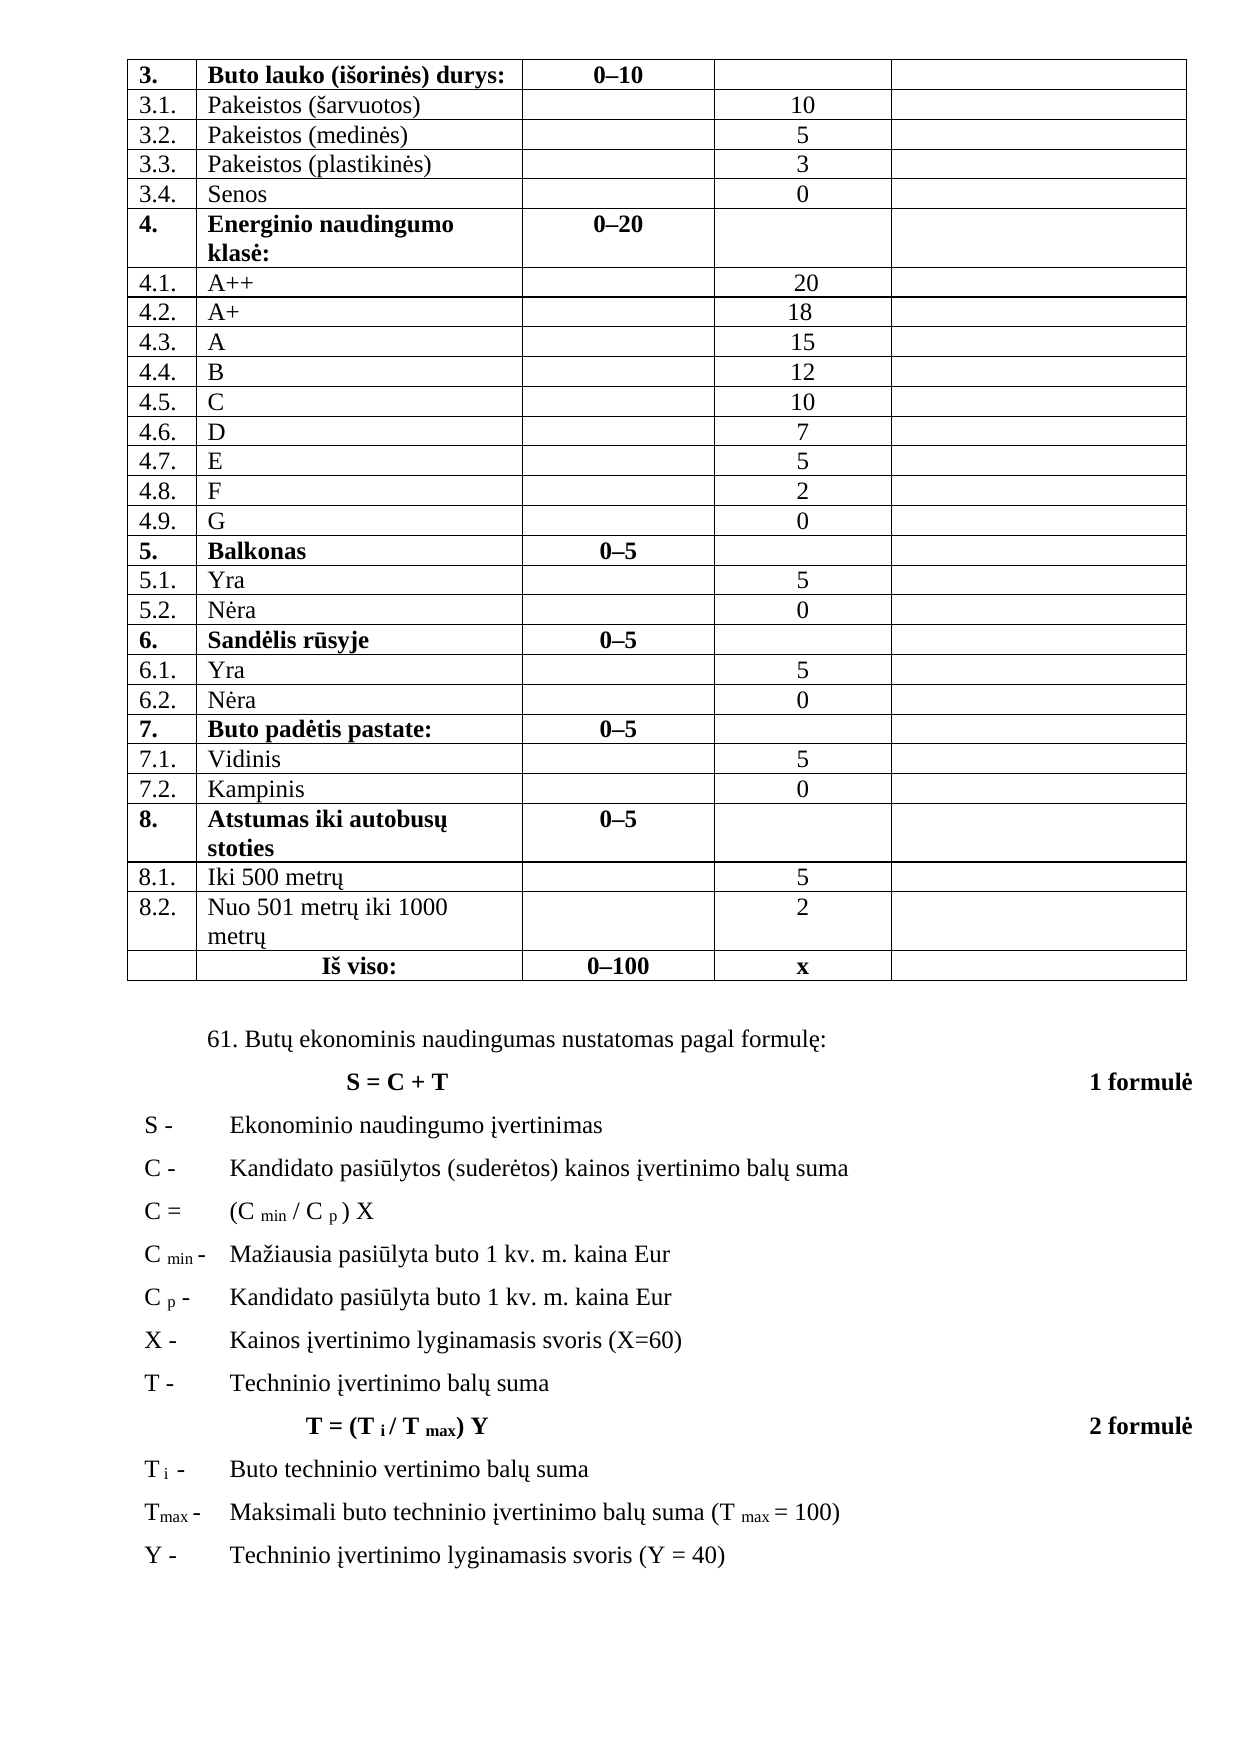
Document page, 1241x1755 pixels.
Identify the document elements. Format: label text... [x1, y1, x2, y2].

table_cell [523, 863, 714, 891]
table_cell Ekonominio naudingumo įvertinimas [218, 1110, 1204, 1153]
table_cell C p - [133, 1282, 218, 1325]
table_cell [523, 476, 714, 505]
table_cell [892, 744, 1186, 773]
table_header 1 formulė [661, 1067, 1204, 1110]
table_cell 8.1. [128, 863, 196, 891]
table_cell 0 [715, 595, 891, 624]
table_cell 4.2. [128, 298, 196, 326]
table_cell S - [133, 1110, 218, 1153]
table_cell 5.1. [128, 566, 196, 594]
table_cell 6. [128, 625, 196, 654]
table_cell 7. [128, 715, 196, 743]
table_cell [523, 774, 714, 803]
table_cell B [197, 357, 522, 386]
table_cell Nėra [197, 685, 522, 713]
table_cell Vidinis [197, 744, 522, 773]
table_cell 6.1. [128, 655, 196, 684]
table_cell [892, 685, 1186, 713]
table_cell [892, 387, 1186, 416]
table_cell [715, 209, 891, 267]
table_cell X - [133, 1325, 218, 1368]
table_cell Techninio įvertinimo lyginamasis svoris (Y = 40) [218, 1540, 1204, 1583]
table_cell G [197, 506, 522, 535]
table_cell 2 [715, 476, 891, 505]
table_cell C [197, 387, 522, 416]
table_cell [892, 595, 1186, 624]
table_cell 4.7. [128, 446, 196, 475]
table_cell A [197, 327, 522, 356]
table_cell 12 [715, 357, 891, 386]
table_cell 0–5 [523, 715, 714, 743]
table_header S = C + T [133, 1067, 661, 1110]
table_cell Tmax - [133, 1497, 218, 1540]
table_cell [715, 715, 891, 743]
table_cell 0–5 [523, 804, 714, 861]
table_cell 20 [715, 268, 891, 296]
table_cell 3 [715, 150, 891, 178]
table_cell Kandidato pasiūlytos (suderėtos) kainos įvertinimo balų suma [218, 1153, 1204, 1196]
table_cell [892, 774, 1186, 803]
table_cell [892, 506, 1186, 535]
table_cell 0–20 [523, 209, 714, 267]
table_cell [892, 209, 1186, 267]
table_cell [523, 446, 714, 475]
table_cell 15 [715, 327, 891, 356]
table_cell Y - [133, 1540, 218, 1583]
table_cell 0 [715, 179, 891, 208]
table_cell 3.4. [128, 179, 196, 208]
table_cell [523, 744, 714, 773]
table_cell [892, 715, 1186, 743]
table_cell 5 [715, 744, 891, 773]
table_cell [523, 506, 714, 535]
table_cell D [197, 417, 522, 445]
table_cell 8.2. [128, 892, 196, 950]
table_cell [892, 417, 1186, 445]
table_cell Nuo 501 metrų iki 1000 metrų [197, 892, 522, 950]
table_cell Senos [197, 179, 522, 208]
table_cell 4.3. [128, 327, 196, 356]
table_cell [892, 804, 1186, 861]
table_cell 4.1. [128, 268, 196, 296]
table_cell [892, 476, 1186, 505]
table_cell Yra [197, 655, 522, 684]
table_cell 18 [715, 298, 891, 326]
table_cell T = (T i / T max) Y [133, 1411, 661, 1454]
table_cell [892, 90, 1186, 119]
table_cell [892, 625, 1186, 654]
table_cell 3.3. [128, 150, 196, 178]
table_cell [523, 566, 714, 594]
table_cell [892, 298, 1186, 326]
table_cell [892, 120, 1186, 148]
table_cell [523, 327, 714, 356]
table_cell [523, 268, 714, 296]
table_cell T - [133, 1368, 218, 1411]
table_cell Atstumas iki autobusų stoties [197, 804, 522, 861]
table_cell [715, 60, 891, 89]
table_cell 10 [715, 387, 891, 416]
table_cell Yra [197, 566, 522, 594]
table_cell Sandėlis rūsyje [197, 625, 522, 654]
table_cell 4.5. [128, 387, 196, 416]
table_cell 5 [715, 120, 891, 148]
table_cell Mažiausia pasiūlyta buto 1 kv. m. kaina Eur [218, 1239, 1204, 1282]
table_cell Buto lauko (išorinės) durys: [197, 60, 522, 89]
table_cell 5 [715, 446, 891, 475]
table_cell Energinio naudingumo klasė: [197, 209, 522, 267]
table_cell [523, 595, 714, 624]
table_cell 4.9. [128, 506, 196, 535]
table_cell Nėra [197, 595, 522, 624]
table_cell [523, 357, 714, 386]
table_cell (C min / C p ) X [218, 1196, 1204, 1239]
table_cell Buto techninio vertinimo balų suma [218, 1454, 1204, 1497]
table_cell 5 [715, 863, 891, 891]
table_cell 3. [128, 60, 196, 89]
table_cell [892, 536, 1186, 564]
table_cell A+ [197, 298, 522, 326]
table_cell x [715, 951, 891, 979]
table_cell E [197, 446, 522, 475]
table_cell [523, 685, 714, 713]
table_cell 5. [128, 536, 196, 564]
table_cell [523, 150, 714, 178]
table_cell 7.2. [128, 774, 196, 803]
table_cell 7 [715, 417, 891, 445]
table_cell [523, 298, 714, 326]
table_cell [892, 566, 1186, 594]
table_cell A++ [197, 268, 522, 296]
table_cell [523, 120, 714, 148]
table_cell Buto padėtis pastate: [197, 715, 522, 743]
table_cell Pakeistos (medinės) [197, 120, 522, 148]
table_cell 7.1. [128, 744, 196, 773]
table_cell [523, 417, 714, 445]
table_cell 8. [128, 804, 196, 861]
table_cell 0–5 [523, 536, 714, 564]
table_cell [892, 892, 1186, 950]
table_cell Pakeistos (plastikinės) [197, 150, 522, 178]
table_cell [128, 951, 196, 979]
table_cell C - [133, 1153, 218, 1196]
table_cell [892, 150, 1186, 178]
table_cell Maksimali buto techninio įvertinimo balų suma (T max = 100) [218, 1497, 1204, 1540]
table_cell 0–100 [523, 951, 714, 979]
table_cell C = [133, 1196, 218, 1239]
table_cell 0 [715, 506, 891, 535]
table_cell Kainos įvertinimo lyginamasis svoris (X=60) [218, 1325, 1204, 1368]
table_cell Iki 500 metrų [197, 863, 522, 891]
table_cell [523, 179, 714, 208]
table_cell 0 [715, 685, 891, 713]
table_cell [892, 357, 1186, 386]
table_cell [892, 60, 1186, 89]
table_cell 4.6. [128, 417, 196, 445]
table_cell Balkonas [197, 536, 522, 564]
table_cell 0–10 [523, 60, 714, 89]
table_cell Kampinis [197, 774, 522, 803]
table_cell 5 [715, 655, 891, 684]
table_cell [523, 892, 714, 950]
table_cell [715, 536, 891, 564]
table_cell 3.1. [128, 90, 196, 119]
table_cell Techninio įvertinimo balų suma [218, 1368, 1204, 1411]
table_cell 4.8. [128, 476, 196, 505]
table_cell [892, 655, 1186, 684]
table_cell [523, 90, 714, 119]
table_cell 2 formulė [661, 1411, 1204, 1454]
table_cell [892, 179, 1186, 208]
table_cell [715, 625, 891, 654]
table_cell [892, 951, 1186, 979]
table_cell 4. [128, 209, 196, 267]
table_cell T i - [133, 1454, 218, 1497]
table_cell 3.2. [128, 120, 196, 148]
table_cell 10 [715, 90, 891, 119]
table_cell 0–5 [523, 625, 714, 654]
table_cell Kandidato pasiūlyta buto 1 kv. m. kaina Eur [218, 1282, 1204, 1325]
table_cell [892, 268, 1186, 296]
table_cell 0 [715, 774, 891, 803]
table_cell [892, 863, 1186, 891]
table_cell [892, 446, 1186, 475]
table_cell Iš viso: [197, 951, 522, 979]
table_cell [523, 655, 714, 684]
table_cell Pakeistos (šarvuotos) [197, 90, 522, 119]
table_cell F [197, 476, 522, 505]
table_cell [523, 387, 714, 416]
text 61. Butų ekonominis naudingumas nustatomas pagal formulę: [133, 1024, 1181, 1052]
table_cell [715, 804, 891, 861]
table_cell 2 [715, 892, 891, 950]
table_cell 5 [715, 566, 891, 594]
table_cell 5.2. [128, 595, 196, 624]
table_cell C min - [133, 1239, 218, 1282]
table_cell [892, 327, 1186, 356]
table_cell 6.2. [128, 685, 196, 713]
table_cell 4.4. [128, 357, 196, 386]
